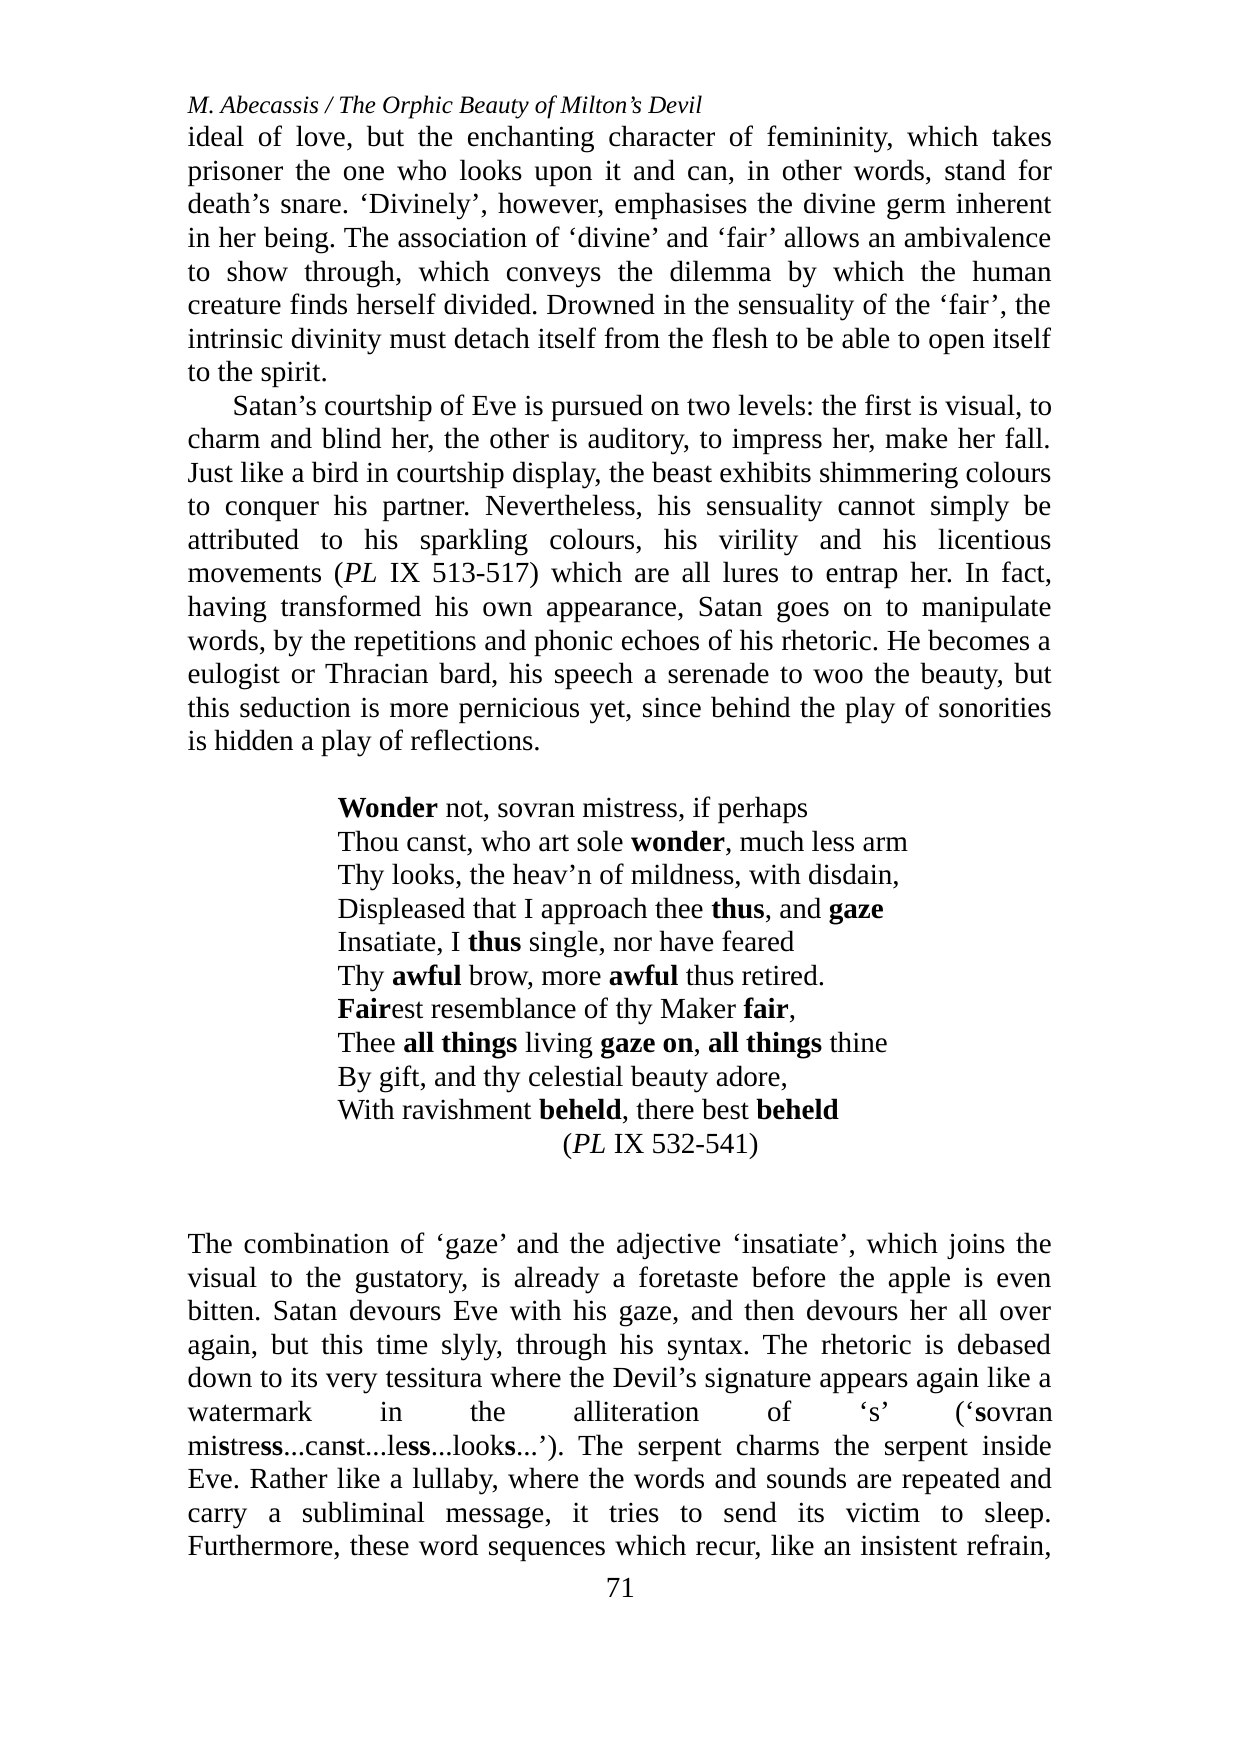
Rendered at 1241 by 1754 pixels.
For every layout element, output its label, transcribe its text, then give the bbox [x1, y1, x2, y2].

text The combination of ‘gaze’ and the adjective ‘insatiate’, which joins the visual to the gustatory, is already a foretaste before the apple is even bitten. Satan devours Eve with his gaze, and then devours her all over again, but this time slyly, through his syntax. The rhetoric is debased down to its very tessitura where the Devil’s signature appears again like a watermark in the alliteration of ‘s’ (‘sovran mistress...canst...less...looks...’). The serpent charms the serpent inside Eve. Rather like a lullaby, where the words and sounds are repeated and carry a subliminal message, it tries to send its victim to sleep. Furthermore, these word sequences which recur, like an insistent refrain, [187, 1226, 1053, 1562]
text Thy looks, the heav’n of mildness, with disdain, [187, 857, 1053, 891]
text ideal of love, but the enchanting character of femininity, which takes prisoner the one who looks upon it and can, in other words, stand for death’s snare. ‘Divinely’, however, emphasises the divine germ inherent in her being. The association of ‘divine’ and ‘fair’ allows an ambivalence to show through, which conveys the dilemma by which the human creature finds herself divided. Drowned in the sensuality of the ‘fair’, the intrinsic divinity must detach itself from the flesh to be able to open itself to the spirit. [187, 119, 1053, 388]
text Thy awful brow, more awful thus retired. [187, 958, 1053, 992]
text Insatiate, I thus single, nor have feared [187, 924, 1053, 958]
text With ravishment beheld, there best beheld [187, 1092, 1053, 1126]
text Displeased that I approach thee thus, and gaze [187, 891, 1053, 924]
text Thou canst, who art sole wonder, much less arm [187, 824, 1053, 857]
text By gift, and thy celestial beauty adore, [187, 1059, 1053, 1092]
text Satan’s courtship of Eve is pursued on two levels: the first is visual, to charm and blind her, the other is auditory, to impress her, make her fall. Just like a bird in courtship display, the beast exhibits shimmering colours to conquer his partner. Nevertheless, his sensuality cannot simply be attributed to his sparkling colours, his virility and his licentious movements (PL IX 513-517) which are all lures to entrap her. In fact, having transformed his own appearance, Satan goes on to manipulate words, by the repetitions and phonic echoes of his rhetoric. He becomes a eulogist or Thracian bard, his speech a serenade to woo the beauty, but this seduction is more pernicious yet, since behind the play of sonorities is hidden a play of reflections. [187, 388, 1053, 757]
text Fairest resemblance of thy Maker fair, [187, 992, 1053, 1025]
text Thee all things living gaze on, all things thine [187, 1025, 1053, 1059]
text (PL IX 532-541) [187, 1126, 1053, 1159]
text Wonder not, sovran mistress, if perhaps [187, 790, 1053, 824]
